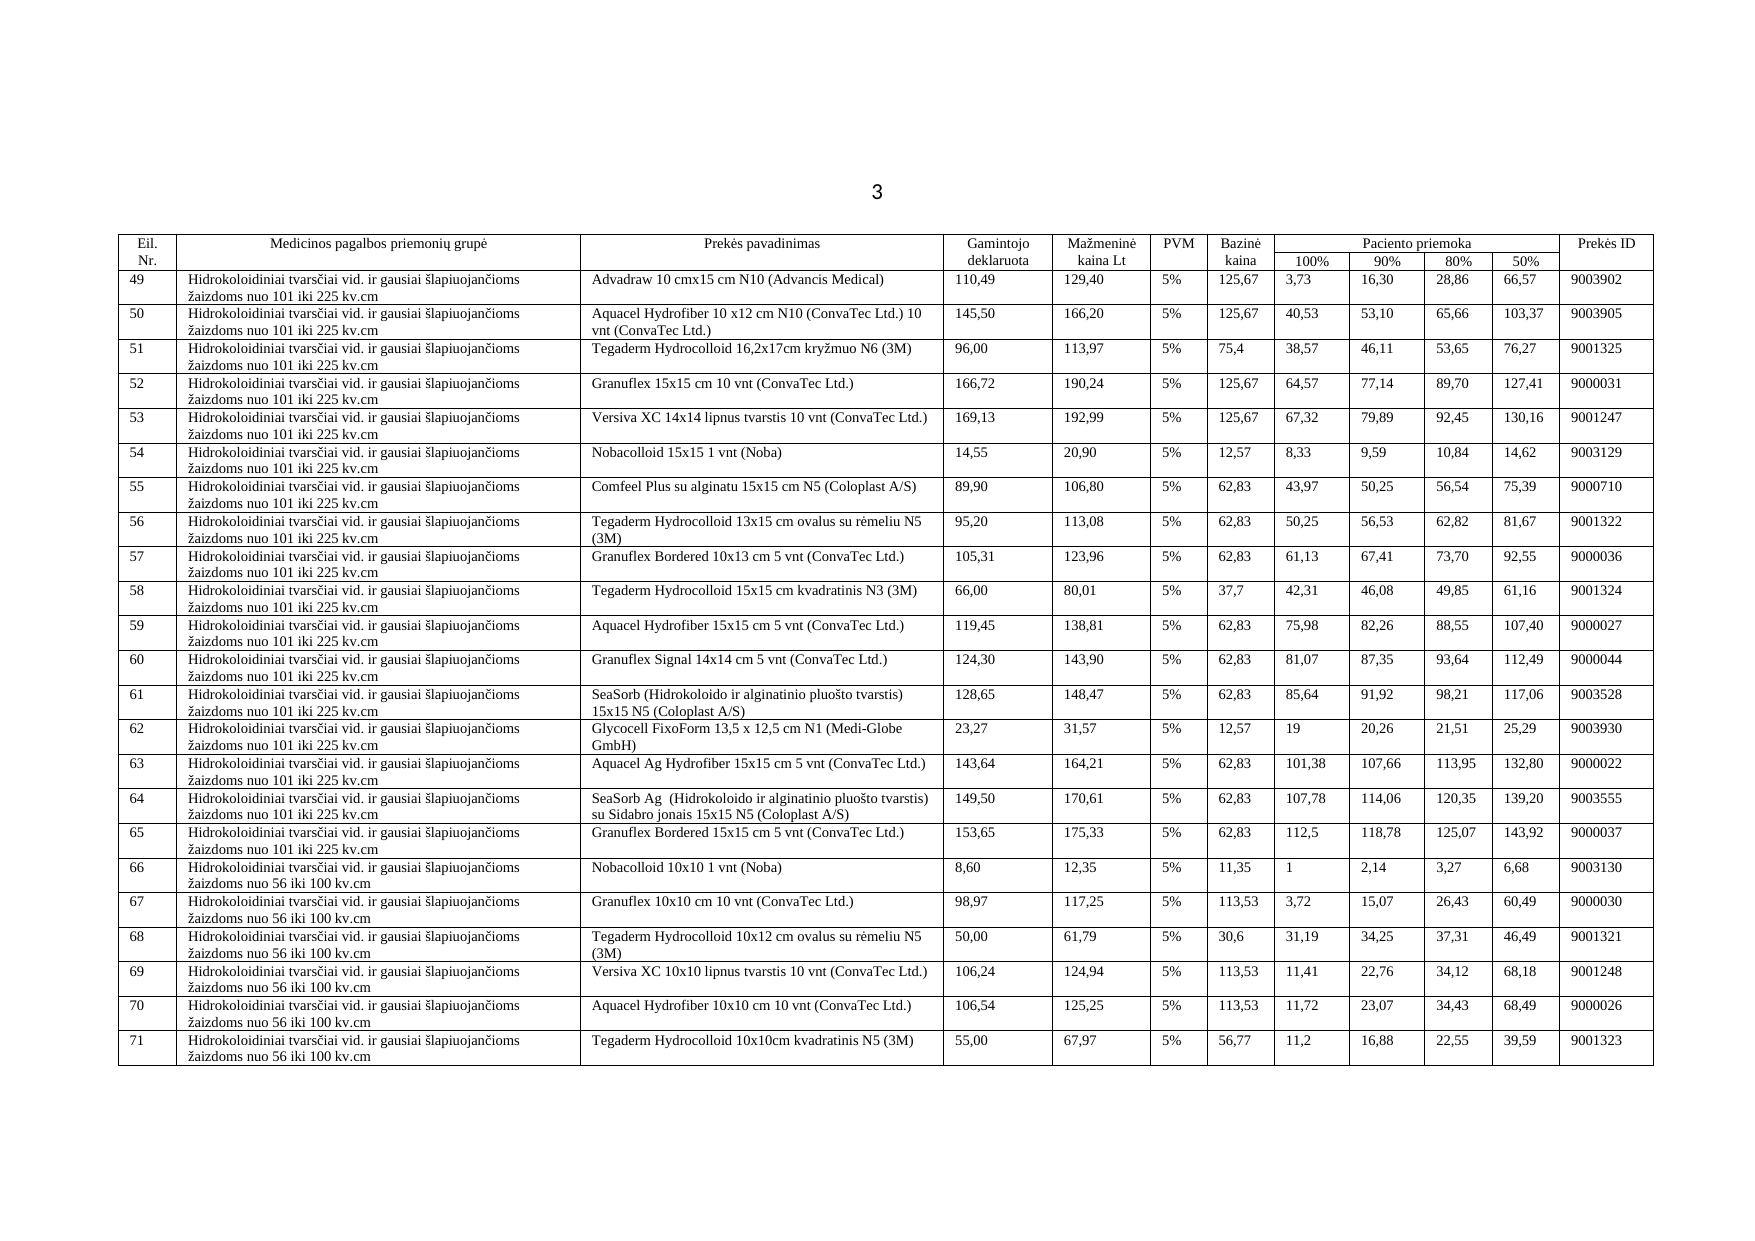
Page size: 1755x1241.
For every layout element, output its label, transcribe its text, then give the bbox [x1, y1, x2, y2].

table_cell Hidrokoloidiniai tvarsčiai vid. ir gausiai šlapiuojančioms žaizdoms nuo 56 iki 100 kv.cm [177, 893, 580, 927]
table_cell 117,25 [1053, 893, 1150, 927]
table_cell 11,2 [1275, 1031, 1349, 1065]
table_cell Hidrokoloidiniai tvarsčiai vid. ir gausiai šlapiuojančioms žaizdoms nuo 56 iki 100 kv.cm [177, 962, 580, 996]
table_cell Aquacel Hydrofiber 15x15 cm 5 vnt (ConvaTec Ltd.) [581, 616, 943, 650]
table_cell Hidrokoloidiniai tvarsčiai vid. ir gausiai šlapiuojančioms žaizdoms nuo 101 iki 225 kv.cm [177, 686, 580, 719]
table_cell 5% [1151, 686, 1207, 719]
table_cell 113,97 [1053, 340, 1150, 373]
table_cell 50 [119, 305, 176, 339]
table_cell 9003930 [1560, 720, 1653, 754]
table_cell 71 [119, 1031, 176, 1065]
table_cell 68,49 [1493, 997, 1559, 1030]
table_header PVM [1151, 235, 1207, 269]
table_cell Granuflex Bordered 15x15 cm 5 vnt (ConvaTec Ltd.) [581, 824, 943, 857]
table_cell Hidrokoloidiniai tvarsčiai vid. ir gausiai šlapiuojančioms žaizdoms nuo 101 iki 225 kv.cm [177, 271, 580, 304]
table_cell Hidrokoloidiniai tvarsčiai vid. ir gausiai šlapiuojančioms žaizdoms nuo 101 iki 225 kv.cm [177, 582, 580, 615]
table_cell 3,27 [1425, 859, 1492, 892]
table_cell 62,83 [1208, 547, 1274, 581]
table_cell 60 [119, 651, 176, 684]
table_cell 43,97 [1275, 478, 1349, 512]
table_cell 55,00 [944, 1031, 1052, 1065]
table_cell 31,57 [1053, 720, 1150, 754]
table_cell 105,31 [944, 547, 1052, 581]
table_cell 5% [1151, 720, 1207, 754]
table_cell 49,85 [1425, 582, 1492, 615]
table_cell 106,54 [944, 997, 1052, 1030]
table_cell 143,92 [1493, 824, 1559, 857]
table_cell 190,24 [1053, 374, 1150, 408]
table_cell 31,19 [1275, 928, 1349, 961]
table_cell 66,00 [944, 582, 1052, 615]
table_cell 153,65 [944, 824, 1052, 857]
table_cell 57 [119, 547, 176, 581]
table_cell 3,73 [1275, 271, 1349, 304]
table_cell 5% [1151, 962, 1207, 996]
table_cell Aquacel Ag Hydrofiber 15x15 cm 5 vnt (ConvaTec Ltd.) [581, 755, 943, 788]
table_header Bazinė kaina Lt [1208, 235, 1274, 269]
table_cell Granuflex 10x10 cm 10 vnt (ConvaTec Ltd.) [581, 893, 943, 927]
table_cell 103,37 [1493, 305, 1559, 339]
table_cell 123,96 [1053, 547, 1150, 581]
table_cell 5% [1151, 824, 1207, 857]
table_cell 11,41 [1275, 962, 1349, 996]
table_cell 40,53 [1275, 305, 1349, 339]
table_cell Tegaderm Hydrocolloid 16,2x17cm kryžmuo N6 (3M) [581, 340, 943, 373]
table_cell 118,78 [1350, 824, 1424, 857]
table_header Paciento priemoka [1275, 235, 1559, 252]
table_cell SeaSorb Ag (Hidrokoloido ir alginatinio pluošto tvarstis) su Sidabro jonais 15x15 N5 (Coloplast A/S) [581, 789, 943, 823]
table_cell 9001322 [1560, 513, 1653, 546]
table_cell 9001324 [1560, 582, 1653, 615]
table_cell 9001248 [1560, 962, 1653, 996]
table_cell 34,12 [1425, 962, 1492, 996]
table_cell 113,53 [1208, 893, 1274, 927]
table_cell 56,53 [1350, 513, 1424, 546]
table_cell 113,53 [1208, 997, 1274, 1030]
table_cell 96,00 [944, 340, 1052, 373]
table_cell 28,86 [1425, 271, 1492, 304]
table_cell 113,08 [1053, 513, 1150, 546]
table_header Prekės pavadinimas [581, 235, 943, 269]
table_cell 149,50 [944, 789, 1052, 823]
table_cell 125,67 [1208, 409, 1274, 442]
table_cell 75,39 [1493, 478, 1559, 512]
table_cell 91,92 [1350, 686, 1424, 719]
table_cell 30,6 [1208, 928, 1274, 961]
table_cell 14,62 [1493, 444, 1559, 477]
table_cell 9000030 [1560, 893, 1653, 927]
table_cell 128,65 [944, 686, 1052, 719]
table_header Gamintojo deklaruota kaina Lt [944, 235, 1052, 269]
table_cell 62,83 [1208, 616, 1274, 650]
table_cell Hidrokoloidiniai tvarsčiai vid. ir gausiai šlapiuojančioms žaizdoms nuo 101 iki 225 kv.cm [177, 409, 580, 442]
table_cell 68 [119, 928, 176, 961]
table_header Eil. Nr. [119, 235, 176, 269]
table_cell 26,43 [1425, 893, 1492, 927]
table_cell 107,40 [1493, 616, 1559, 650]
table_cell Hidrokoloidiniai tvarsčiai vid. ir gausiai šlapiuojančioms žaizdoms nuo 101 iki 225 kv.cm [177, 651, 580, 684]
table_cell 9001323 [1560, 1031, 1653, 1065]
table_cell Hidrokoloidiniai tvarsčiai vid. ir gausiai šlapiuojančioms žaizdoms nuo 56 iki 100 kv.cm [177, 1031, 580, 1065]
table_cell Tegaderm Hydrocolloid 10x12 cm ovalus su rėmeliu N5 (3M) [581, 928, 943, 961]
table_cell 67,32 [1275, 409, 1349, 442]
table_cell Hidrokoloidiniai tvarsčiai vid. ir gausiai šlapiuojančioms žaizdoms nuo 101 iki 225 kv.cm [177, 305, 580, 339]
table_cell 124,30 [944, 651, 1052, 684]
table_cell Tegaderm Hydrocolloid 13x15 cm ovalus su rėmeliu N5 (3M) [581, 513, 943, 546]
table_cell 20,26 [1350, 720, 1424, 754]
table_cell 120,35 [1425, 789, 1492, 823]
table_cell 166,20 [1053, 305, 1150, 339]
table_cell Hidrokoloidiniai tvarsčiai vid. ir gausiai šlapiuojančioms žaizdoms nuo 56 iki 100 kv.cm [177, 997, 580, 1030]
table_cell 107,78 [1275, 789, 1349, 823]
table_cell 92,55 [1493, 547, 1559, 581]
table_cell 46,08 [1350, 582, 1424, 615]
table_cell 89,70 [1425, 374, 1492, 408]
table_cell 98,21 [1425, 686, 1492, 719]
table_cell 5% [1151, 789, 1207, 823]
table_cell 21,51 [1425, 720, 1492, 754]
table_cell 9,59 [1350, 444, 1424, 477]
table_cell 129,40 [1053, 271, 1150, 304]
table_cell 9003905 [1560, 305, 1653, 339]
table_cell 9001321 [1560, 928, 1653, 961]
table_cell Versiva XC 14x14 lipnus tvarstis 10 vnt (ConvaTec Ltd.) [581, 409, 943, 442]
table_cell Hidrokoloidiniai tvarsčiai vid. ir gausiai šlapiuojančioms žaizdoms nuo 101 iki 225 kv.cm [177, 755, 580, 788]
table_cell 5% [1151, 409, 1207, 442]
table_cell 125,25 [1053, 997, 1150, 1030]
table_cell 130,16 [1493, 409, 1559, 442]
table_cell 9003129 [1560, 444, 1653, 477]
table_cell 58 [119, 582, 176, 615]
table_cell 9001325 [1560, 340, 1653, 373]
table_cell 23,27 [944, 720, 1052, 754]
table_cell 62,83 [1208, 651, 1274, 684]
table_cell 5% [1151, 859, 1207, 892]
table_cell 66 [119, 859, 176, 892]
table_cell 23,07 [1350, 997, 1424, 1030]
table_cell Hidrokoloidiniai tvarsčiai vid. ir gausiai šlapiuojančioms žaizdoms nuo 101 iki 225 kv.cm [177, 824, 580, 857]
table_cell 37,7 [1208, 582, 1274, 615]
table_cell 59 [119, 616, 176, 650]
table_cell 9000027 [1560, 616, 1653, 650]
table_cell 79,89 [1350, 409, 1424, 442]
table_cell 125,07 [1425, 824, 1492, 857]
table_cell 9003130 [1560, 859, 1653, 892]
table_cell 106,24 [944, 962, 1052, 996]
table_cell 53,10 [1350, 305, 1424, 339]
table_cell 89,90 [944, 478, 1052, 512]
table_cell 114,06 [1350, 789, 1424, 823]
table_cell 5% [1151, 478, 1207, 512]
table_cell 51 [119, 340, 176, 373]
table_cell 62,83 [1208, 789, 1274, 823]
table_cell 81,67 [1493, 513, 1559, 546]
table_cell 166,72 [944, 374, 1052, 408]
table_cell 5% [1151, 582, 1207, 615]
table_cell 9003555 [1560, 789, 1653, 823]
table_cell 62,83 [1208, 755, 1274, 788]
table_cell 9000026 [1560, 997, 1653, 1030]
table_cell 14,55 [944, 444, 1052, 477]
table_cell 143,64 [944, 755, 1052, 788]
table_cell 9000022 [1560, 755, 1653, 788]
table_cell 67,41 [1350, 547, 1424, 581]
table_cell 5% [1151, 271, 1207, 304]
table_cell 62,82 [1425, 513, 1492, 546]
table_cell 6,68 [1493, 859, 1559, 892]
table_cell 16,88 [1350, 1031, 1424, 1065]
table_cell 56,54 [1425, 478, 1492, 512]
table_cell Granuflex Bordered 10x13 cm 5 vnt (ConvaTec Ltd.) [581, 547, 943, 581]
table_cell 69 [119, 962, 176, 996]
table_cell 5% [1151, 444, 1207, 477]
table_cell 50% [1493, 253, 1559, 269]
table_cell 119,45 [944, 616, 1052, 650]
table_cell 5% [1151, 893, 1207, 927]
table_cell 62,83 [1208, 478, 1274, 512]
table_cell 192,99 [1053, 409, 1150, 442]
table_cell Tegaderm Hydrocolloid 15x15 cm kvadratinis N3 (3M) [581, 582, 943, 615]
table_cell 50,25 [1275, 513, 1349, 546]
table_cell 66,57 [1493, 271, 1559, 304]
table_cell 125,67 [1208, 374, 1274, 408]
table_cell Hidrokoloidiniai tvarsčiai vid. ir gausiai šlapiuojančioms žaizdoms nuo 101 iki 225 kv.cm [177, 444, 580, 477]
table_cell 5% [1151, 513, 1207, 546]
table_cell 63 [119, 755, 176, 788]
table_cell 54 [119, 444, 176, 477]
table_cell 145,50 [944, 305, 1052, 339]
table_cell 65,66 [1425, 305, 1492, 339]
table_cell 9001247 [1560, 409, 1653, 442]
table_cell 12,57 [1208, 444, 1274, 477]
table_cell 90% [1350, 253, 1424, 269]
table_cell 56,77 [1208, 1031, 1274, 1065]
table_cell 175,33 [1053, 824, 1150, 857]
table_cell 75,98 [1275, 616, 1349, 650]
table_cell 5% [1151, 547, 1207, 581]
table_cell 139,20 [1493, 789, 1559, 823]
table_cell 9000031 [1560, 374, 1653, 408]
table_cell 112,5 [1275, 824, 1349, 857]
table_cell Aquacel Hydrofiber 10 x12 cm N10 (ConvaTec Ltd.) 10 vnt (ConvaTec Ltd.) [581, 305, 943, 339]
table_cell 19 [1275, 720, 1349, 754]
table_cell 73,70 [1425, 547, 1492, 581]
table_cell 2,14 [1350, 859, 1424, 892]
table_cell 101,38 [1275, 755, 1349, 788]
table_cell 38,57 [1275, 340, 1349, 373]
table_cell 67 [119, 893, 176, 927]
table_cell 106,80 [1053, 478, 1150, 512]
table_cell Glycocell FixoForm 13,5 x 12,5 cm N1 (Medi-Globe GmbH) [581, 720, 943, 754]
table_cell Hidrokoloidiniai tvarsčiai vid. ir gausiai šlapiuojančioms žaizdoms nuo 101 iki 225 kv.cm [177, 720, 580, 754]
table_cell 5% [1151, 928, 1207, 961]
table_cell 88,55 [1425, 616, 1492, 650]
table_cell Hidrokoloidiniai tvarsčiai vid. ir gausiai šlapiuojančioms žaizdoms nuo 56 iki 100 kv.cm [177, 928, 580, 961]
table_cell Tegaderm Hydrocolloid 10x10cm kvadratinis N5 (3M) [581, 1031, 943, 1065]
table_cell 39,59 [1493, 1031, 1559, 1065]
table_cell 50,25 [1350, 478, 1424, 512]
table_cell 9000036 [1560, 547, 1653, 581]
table_cell 148,47 [1053, 686, 1150, 719]
table_cell 56 [119, 513, 176, 546]
table_cell 46,11 [1350, 340, 1424, 373]
table_cell 16,30 [1350, 271, 1424, 304]
table_cell Granuflex 15x15 cm 10 vnt (ConvaTec Ltd.) [581, 374, 943, 408]
table_cell 169,13 [944, 409, 1052, 442]
table_cell Hidrokoloidiniai tvarsčiai vid. ir gausiai šlapiuojančioms žaizdoms nuo 101 iki 225 kv.cm [177, 374, 580, 408]
table_cell 100% [1275, 253, 1349, 269]
table_cell 67,97 [1053, 1031, 1150, 1065]
table_cell 34,25 [1350, 928, 1424, 961]
table_cell 124,94 [1053, 962, 1150, 996]
table_cell 11,35 [1208, 859, 1274, 892]
table_cell 117,06 [1493, 686, 1559, 719]
table_cell 113,95 [1425, 755, 1492, 788]
table_cell 75,4 [1208, 340, 1274, 373]
table_cell Versiva XC 10x10 lipnus tvarstis 10 vnt (ConvaTec Ltd.) [581, 962, 943, 996]
table_cell 107,66 [1350, 755, 1424, 788]
table_cell 1 [1275, 859, 1349, 892]
table_cell Hidrokoloidiniai tvarsčiai vid. ir gausiai šlapiuojančioms žaizdoms nuo 101 iki 225 kv.cm [177, 478, 580, 512]
table_cell 110,49 [944, 271, 1052, 304]
table_cell 138,81 [1053, 616, 1150, 650]
table_cell 5% [1151, 651, 1207, 684]
table_cell 53,65 [1425, 340, 1492, 373]
table_cell 132,80 [1493, 755, 1559, 788]
table_cell SeaSorb (Hidrokoloido ir alginatinio pluošto tvarstis) 15x15 N5 (Coloplast A/S) [581, 686, 943, 719]
table_cell Hidrokoloidiniai tvarsčiai vid. ir gausiai šlapiuojančioms žaizdoms nuo 56 iki 100 kv.cm [177, 859, 580, 892]
table_cell 64,57 [1275, 374, 1349, 408]
table_cell 11,72 [1275, 997, 1349, 1030]
table_cell 93,64 [1425, 651, 1492, 684]
table_cell 10,84 [1425, 444, 1492, 477]
table_cell 61,16 [1493, 582, 1559, 615]
table_cell 77,14 [1350, 374, 1424, 408]
table_cell 62,83 [1208, 513, 1274, 546]
table_cell 62 [119, 720, 176, 754]
table_cell 22,55 [1425, 1031, 1492, 1065]
table_cell 53 [119, 409, 176, 442]
table_cell 50,00 [944, 928, 1052, 961]
table_cell 8,60 [944, 859, 1052, 892]
table_header Medicinos pagalbos priemonių grupė [177, 235, 580, 269]
table_cell 9003528 [1560, 686, 1653, 719]
table_cell 15,07 [1350, 893, 1424, 927]
table_cell 9000037 [1560, 824, 1653, 857]
table_cell 98,97 [944, 893, 1052, 927]
table_cell 34,43 [1425, 997, 1492, 1030]
table_cell 62,83 [1208, 824, 1274, 857]
table_cell 46,49 [1493, 928, 1559, 961]
table_cell 5% [1151, 616, 1207, 650]
table_header Prekės ID [1560, 235, 1653, 269]
table_cell 52 [119, 374, 176, 408]
table_cell 95,20 [944, 513, 1052, 546]
table_cell Hidrokoloidiniai tvarsčiai vid. ir gausiai šlapiuojančioms žaizdoms nuo 101 iki 225 kv.cm [177, 547, 580, 581]
table_cell 170,61 [1053, 789, 1150, 823]
table_cell Nobacolloid 15x15 1 vnt (Noba) [581, 444, 943, 477]
table_cell 76,27 [1493, 340, 1559, 373]
table_cell 9003902 [1560, 271, 1653, 304]
table_cell Hidrokoloidiniai tvarsčiai vid. ir gausiai šlapiuojančioms žaizdoms nuo 101 iki 225 kv.cm [177, 789, 580, 823]
table_cell 64 [119, 789, 176, 823]
table_cell 87,35 [1350, 651, 1424, 684]
table_cell 9000710 [1560, 478, 1653, 512]
table_cell 12,35 [1053, 859, 1150, 892]
table_cell 61,13 [1275, 547, 1349, 581]
table_cell 5% [1151, 755, 1207, 788]
table_cell 113,53 [1208, 962, 1274, 996]
table_cell 80% [1425, 253, 1492, 269]
table_cell 55 [119, 478, 176, 512]
table_cell 5% [1151, 997, 1207, 1030]
table_cell Comfeel Plus su alginatu 15x15 cm N5 (Coloplast A/S) [581, 478, 943, 512]
table_cell Advadraw 10 cmx15 cm N10 (Advancis Medical) [581, 271, 943, 304]
table_cell 85,64 [1275, 686, 1349, 719]
table_cell 9000044 [1560, 651, 1653, 684]
table_cell 25,29 [1493, 720, 1559, 754]
table_cell 5% [1151, 374, 1207, 408]
table_cell 5% [1151, 305, 1207, 339]
table_cell 80,01 [1053, 582, 1150, 615]
table_cell 164,21 [1053, 755, 1150, 788]
table_cell Granuflex Signal 14x14 cm 5 vnt (ConvaTec Ltd.) [581, 651, 943, 684]
table_cell 112,49 [1493, 651, 1559, 684]
table_cell 3,72 [1275, 893, 1349, 927]
table_cell Hidrokoloidiniai tvarsčiai vid. ir gausiai šlapiuojančioms žaizdoms nuo 101 iki 225 kv.cm [177, 340, 580, 373]
table_cell 68,18 [1493, 962, 1559, 996]
table_cell 60,49 [1493, 893, 1559, 927]
table_cell Hidrokoloidiniai tvarsčiai vid. ir gausiai šlapiuojančioms žaizdoms nuo 101 iki 225 kv.cm [177, 513, 580, 546]
table_cell 20,90 [1053, 444, 1150, 477]
table_cell 65 [119, 824, 176, 857]
table_cell 92,45 [1425, 409, 1492, 442]
table_cell 22,76 [1350, 962, 1424, 996]
table_cell 5% [1151, 1031, 1207, 1065]
table_cell 5% [1151, 340, 1207, 373]
table_cell 82,26 [1350, 616, 1424, 650]
table_header Mažmeninė kaina Lt [1053, 235, 1150, 269]
table_cell Aquacel Hydrofiber 10x10 cm 10 vnt (ConvaTec Ltd.) [581, 997, 943, 1030]
table_cell 127,41 [1493, 374, 1559, 408]
table_cell 62,83 [1208, 686, 1274, 719]
table_cell 61,79 [1053, 928, 1150, 961]
table_cell Hidrokoloidiniai tvarsčiai vid. ir gausiai šlapiuojančioms žaizdoms nuo 101 iki 225 kv.cm [177, 616, 580, 650]
table_cell 81,07 [1275, 651, 1349, 684]
table_cell 125,67 [1208, 305, 1274, 339]
table_cell 125,67 [1208, 271, 1274, 304]
table_cell 49 [119, 271, 176, 304]
table_cell 143,90 [1053, 651, 1150, 684]
table_cell 61 [119, 686, 176, 719]
table_cell 8,33 [1275, 444, 1349, 477]
table_cell 42,31 [1275, 582, 1349, 615]
table_cell 70 [119, 997, 176, 1030]
table_cell Nobacolloid 10x10 1 vnt (Noba) [581, 859, 943, 892]
table_cell 12,57 [1208, 720, 1274, 754]
table_cell 37,31 [1425, 928, 1492, 961]
